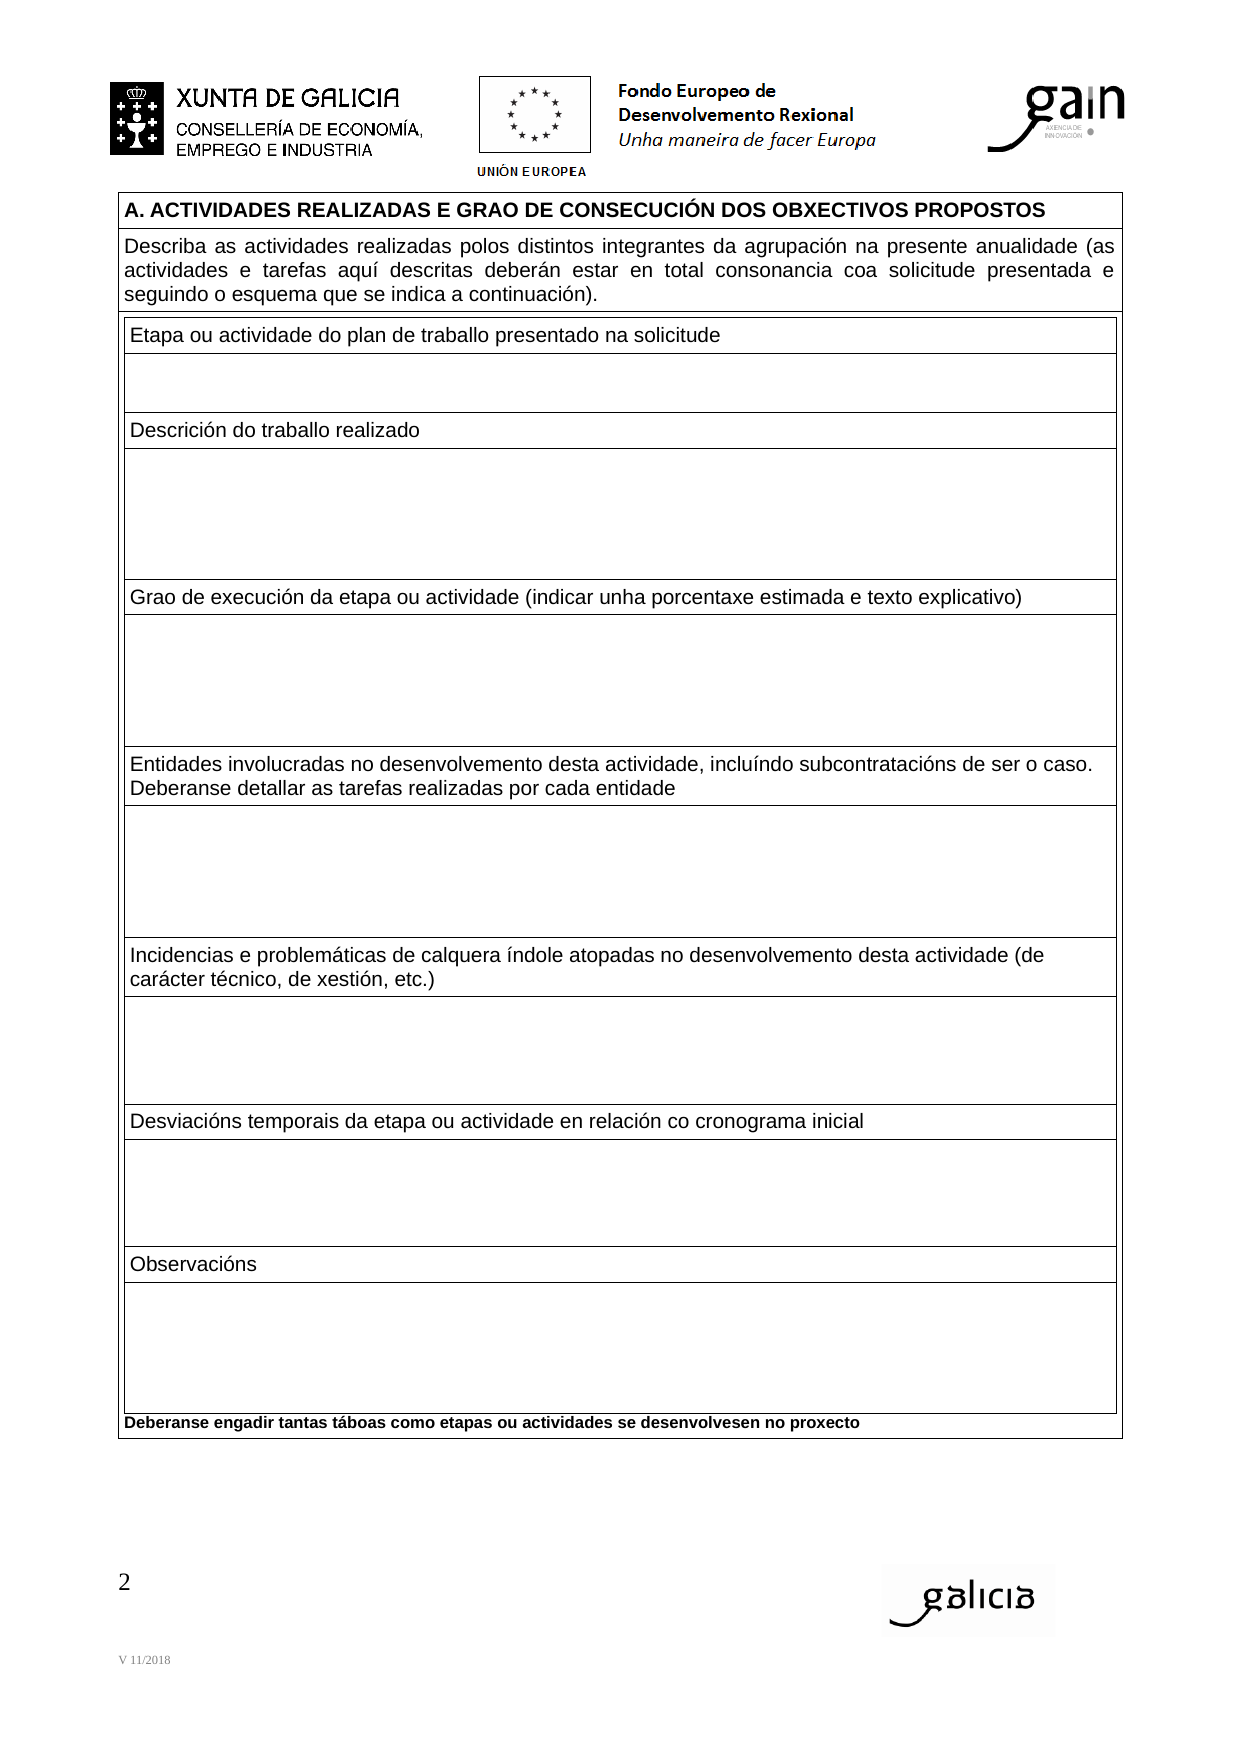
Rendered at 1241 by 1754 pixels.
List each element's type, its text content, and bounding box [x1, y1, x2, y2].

table_cell [125, 615, 1116, 746]
table_cell [125, 1283, 1116, 1413]
table_cell [125, 354, 1116, 412]
table_cell Descrición do traballo realizado [125, 413, 1116, 447]
table_cell Grao de execución da etapa ou actividade (indicar unha porcentaxe estimada e texto explicativo) [125, 580, 1116, 614]
table_cell Deberanse engadir tantas táboas como etapas ou actividades se desenvolvesen no proxecto [119, 312, 1122, 1438]
table_cell Entidades involucradas no desenvolvemento desta actividade, incluíndo subcontratacións de ser o caso. Deberanse detallar as tarefas realizadas por cada entidade [125, 747, 1116, 805]
table_header A. ACTIVIDADES REALIZADAS E GRAO DE CONSECUCIÓN DOS OBXECTIVOS PROPOSTOS [119, 193, 1122, 228]
table_cell [125, 1140, 1116, 1246]
table_cell Incidencias e problemáticas de calquera índole atopadas no desenvolvemento desta actividade (de carácter técnico, de xestión, etc.) [125, 938, 1116, 996]
table_cell Desviacións temporais da etapa ou actividade en relación co cronograma inicial [125, 1105, 1116, 1139]
table_cell [125, 997, 1116, 1103]
table_cell Observacións [125, 1247, 1116, 1282]
table_cell [125, 806, 1116, 937]
picture [889, 1564, 1058, 1641]
table_cell Describa as actividades realizadas polos distintos integrantes da agrupación na presente anualidade (as actividades e tarefas aquí descritas deberán estar en total consonancia coa solicitude presentada e seguindo o esquema que se indica a continuación). [119, 229, 1122, 311]
table_cell [125, 449, 1116, 579]
table_header Etapa ou actividade do plan de traballo presentado na solicitude [125, 318, 1116, 352]
